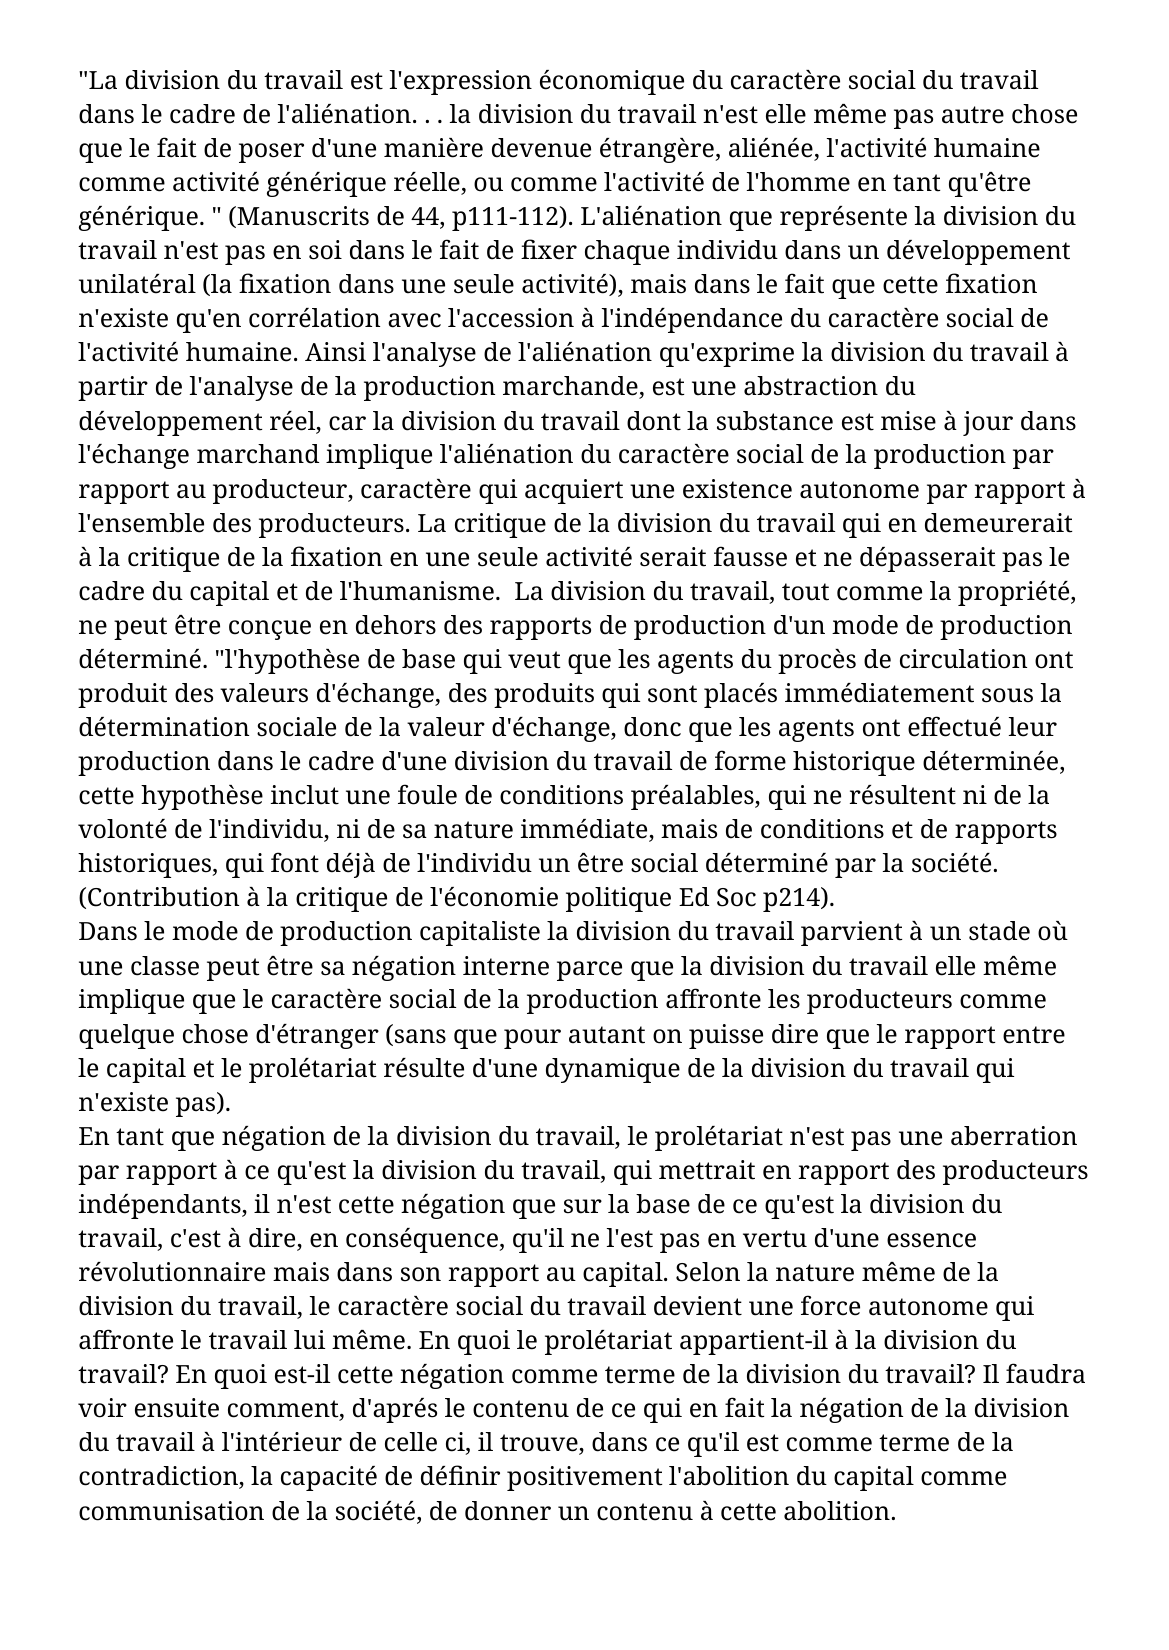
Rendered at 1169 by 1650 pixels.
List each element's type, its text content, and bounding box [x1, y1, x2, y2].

text "La division du travail est l'expression économique du caractère social du travail dans le cadre de l'aliénation. . . la division du travail n'est elle même pas autre chose que le fait de poser d'une manière devenue étrangère, aliénée, l'activité humaine comme activité générique réelle, ou comme l'activité de l'homme en tant qu'être générique. " (Manuscrits de 44, p111-112). L'aliénation que représente la division du travail n'est pas en soi dans le fait de fixer chaque individu dans un développement unilatéral (la fixation dans une seule activité), mais dans le fait que cette fixation n'existe qu'en corrélation avec l'accession à l'indépendance du caractère social de l'activité humaine. Ainsi l'analyse de l'aliénation qu'exprime la division du travail à partir de l'analyse de la production marchande, est une abstraction du développement réel, car la division du travail dont la substance est mise à jour dans l'échange marchand implique l'aliénation du caractère social de la production par rapport au producteur, caractère qui acquiert une existence autonome par rapport à l'ensemble des producteurs. La critique de la division du travail qui en demeurerait à la critique de la fixation en une seule activité serait fausse et ne dépasserait pas le cadre du capital et de l'humanisme. La division du travail, tout comme la propriété, ne peut être conçue en dehors des rapports de production d'un mode de production déterminé. "l'hypothèse de base qui veut que les agents du procès de circulation ont produit des valeurs d'échange, des produits qui sont placés immédiatement sous la détermination sociale de la valeur d'échange, donc que les agents ont effectué leur production dans le cadre d'une division du travail de forme historique déterminée, cette hypothèse inclut une foule de conditions préalables, qui ne résultent ni de la volonté de l'individu, ni de sa nature immédiate, mais de conditions et de rapports historiques, qui font déjà de l'individu un être social déterminé par la société. (Contribution à la critique de l'économie politique Ed Soc p214). [78, 62, 1091, 914]
text Dans le mode de production capitaliste la division du travail parvient à un stade où une classe peut être sa négation interne parce que la division du travail elle même implique que le caractère social de la production affronte les producteurs comme quelque chose d'étranger (sans que pour autant on puisse dire que le rapport entre le capital et le prolétariat résulte d'une dynamique de la division du travail qui n'existe pas). [231, 914, 1091, 1118]
text En tant que négation de la division du travail, le prolétariat n'est pas une aberration par rapport à ce qu'est la division du travail, qui mettrait en rapport des producteurs indépendants, il n'est cette négation que sur la base de ce qu'est la division du travail, c'est à dire, en conséquence, qu'il ne l'est pas en vertu d'une essence révolutionnaire mais dans son rapport au capital. Selon la nature même de la division du travail, le caractère social du travail devient une force autonome qui affronte le travail lui même. En quoi le prolétariat appartient-il à la division du travail? En quoi est-il cette négation comme terme de la division du travail? Il faudra voir ensuite comment, d'aprés le contenu de ce qui en fait la négation de la division du travail à l'intérieur de celle ci, il trouve, dans ce qu'il est comme terme de la contradiction, la capacité de définir positivement l'abolition du capital comme communisation de la société, de donner un contenu à cette abolition. [78, 1118, 1091, 1527]
